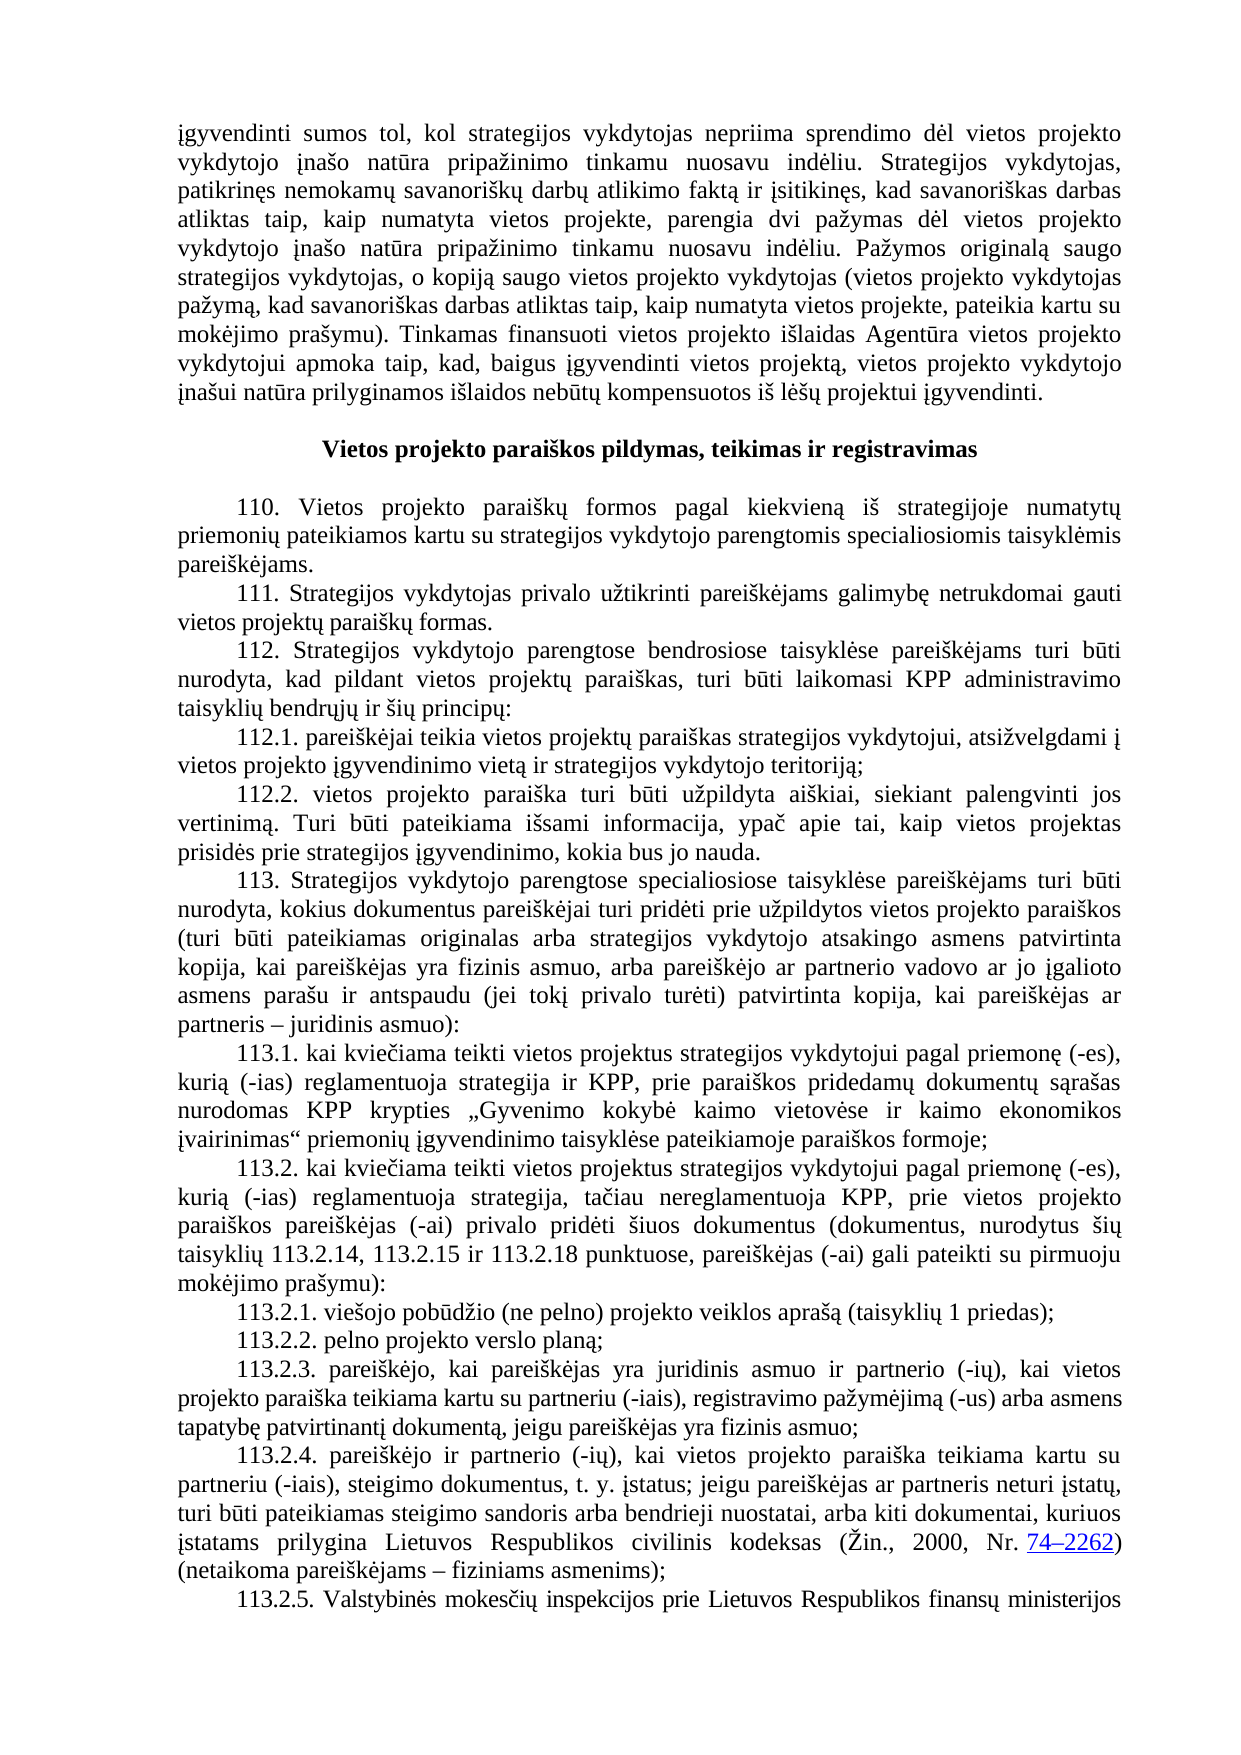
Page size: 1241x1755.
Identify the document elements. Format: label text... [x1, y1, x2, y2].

text 113. Strategijos vykdytojo parengtose specialiosiose taisyklėse pareiškėjams turi būti nurodyta, kokius dokumentus pareiškėjai turi pridėti prie užpildytos vietos projekto paraiškos (turi būti pateikiamas originalas arba strategijos vykdytojo atsakingo asmens patvirtinta kopija, kai pareiškėjas yra fizinis asmuo, arba pareiškėjo ar partnerio vadovo ar jo įgalioto asmens parašu ir antspaudu (jei tokį privalo turėti) patvirtinta kopija, kai pareiškėjas ar partneris – juridinis asmuo): [177, 866, 1122, 1038]
text 113.2.2. pelno projekto verslo planą; [177, 1326, 1122, 1354]
text 111. Strategijos vykdytojas privalo užtikrinti pareiškėjams galimybę netrukdomai gauti vietos projektų paraiškų formas. [177, 578, 1122, 636]
text Vietos projekto paraiškos pildymas, teikimas ir registravimas [177, 434, 1122, 463]
text įgyvendinti sumos tol, kol strategijos vykdytojas nepriima sprendimo dėl vietos projekto vykdytojo įnašo natūra pripažinimo tinkamu nuosavu indėliu. Strategijos vykdytojas, patikrinęs nemokamų savanoriškų darbų atlikimo faktą ir įsitikinęs, kad savanoriškas darbas atliktas taip, kaip numatyta vietos projekte, parengia dvi pažymas dėl vietos projekto vykdytojo įnašo natūra pripažinimo tinkamu nuosavu indėliu. Pažymos originalą saugo strategijos vykdytojas, o kopiją saugo vietos projekto vykdytojas (vietos projekto vykdytojas pažymą, kad savanoriškas darbas atliktas taip, kaip numatyta vietos projekte, pateikia kartu su mokėjimo prašymu). Tinkamas finansuoti vietos projekto išlaidas Agentūra vietos projekto vykdytojui apmoka taip, kad, baigus įgyvendinti vietos projektą, vietos projekto vykdytojo įnašui natūra prilyginamos išlaidos nebūtų kompensuotos iš lėšų projektui įgyvendinti. [177, 118, 1122, 406]
text 110. Vietos projekto paraiškų formos pagal kiekvieną iš strategijoje numatytų priemonių pateikiamos kartu su strategijos vykdytojo parengtomis specialiosiomis taisyklėmis pareiškėjams. [177, 492, 1122, 578]
text 113.2. kai kviečiama teikti vietos projektus strategijos vykdytojui pagal priemonę (-es), kurią (-ias) reglamentuoja strategija, tačiau nereglamentuoja KPP, prie vietos projekto paraiškos pareiškėjas (-ai) privalo pridėti šiuos dokumentus (dokumentus, nurodytus šių taisyklių 113.2.14, 113.2.15 ir 113.2.18 punktuose, pareiškėjas (-ai) gali pateikti su pirmuoju mokėjimo prašymu): [177, 1153, 1122, 1297]
text 113.2.1. viešojo pobūdžio (ne pelno) projekto veiklos aprašą (taisyklių 1 priedas); [177, 1297, 1122, 1326]
text 112. Strategijos vykdytojo parengtose bendrosiose taisyklėse pareiškėjams turi būti nurodyta, kad pildant vietos projektų paraiškas, turi būti laikomasi KPP administravimo taisyklių bendrųjų ir šių principų: [177, 636, 1122, 722]
text 113.1. kai kviečiama teikti vietos projektus strategijos vykdytojui pagal priemonę (-es), kurią (-ias) reglamentuoja strategija ir KPP, prie paraiškos pridedamų dokumentų sąrašas nurodomas KPP krypties „Gyvenimo kokybė kaimo vietovėse ir kaimo ekonomikos įvairinimas“ priemonių įgyvendinimo taisyklėse pateikiamoje paraiškos formoje; [177, 1038, 1122, 1153]
text 113.2.4. pareiškėjo ir partnerio (-ių), kai vietos projekto paraiška teikiama kartu su partneriu (-iais), steigimo dokumentus, t. y. įstatus; jeigu pareiškėjas ar partneris neturi įstatų, turi būti pateikiamas steigimo sandoris arba bendrieji nuostatai, arba kiti dokumentai, kuriuos įstatams prilygina Lietuvos Respublikos civilinis kodeksas (Žin., 2000, Nr. 74–2262) (netaikoma pareiškėjams – fiziniams asmenims); [177, 1441, 1122, 1584]
text 112.2. vietos projekto paraiška turi būti užpildyta aiškiai, siekiant palengvinti jos vertinimą. Turi būti pateikiama išsami informacija, ypač apie tai, kaip vietos projektas prisidės prie strategijos įgyvendinimo, kokia bus jo nauda. [177, 779, 1122, 866]
text 113.2.5. Valstybinės mokesčių inspekcijos prie Lietuvos Respublikos finansų ministerijos [177, 1584, 1122, 1613]
text 113.2.3. pareiškėjo, kai pareiškėjas yra juridinis asmuo ir partnerio (-ių), kai vietos projekto paraiška teikiama kartu su partneriu (-iais), registravimo pažymėjimą (-us) arba asmens tapatybę patvirtinantį dokumentą, jeigu pareiškėjas yra fizinis asmuo; [177, 1354, 1122, 1441]
text 112.1. pareiškėjai teikia vietos projektų paraiškas strategijos vykdytojui, atsižvelgdami į vietos projekto įgyvendinimo vietą ir strategijos vykdytojo teritoriją; [177, 722, 1122, 779]
